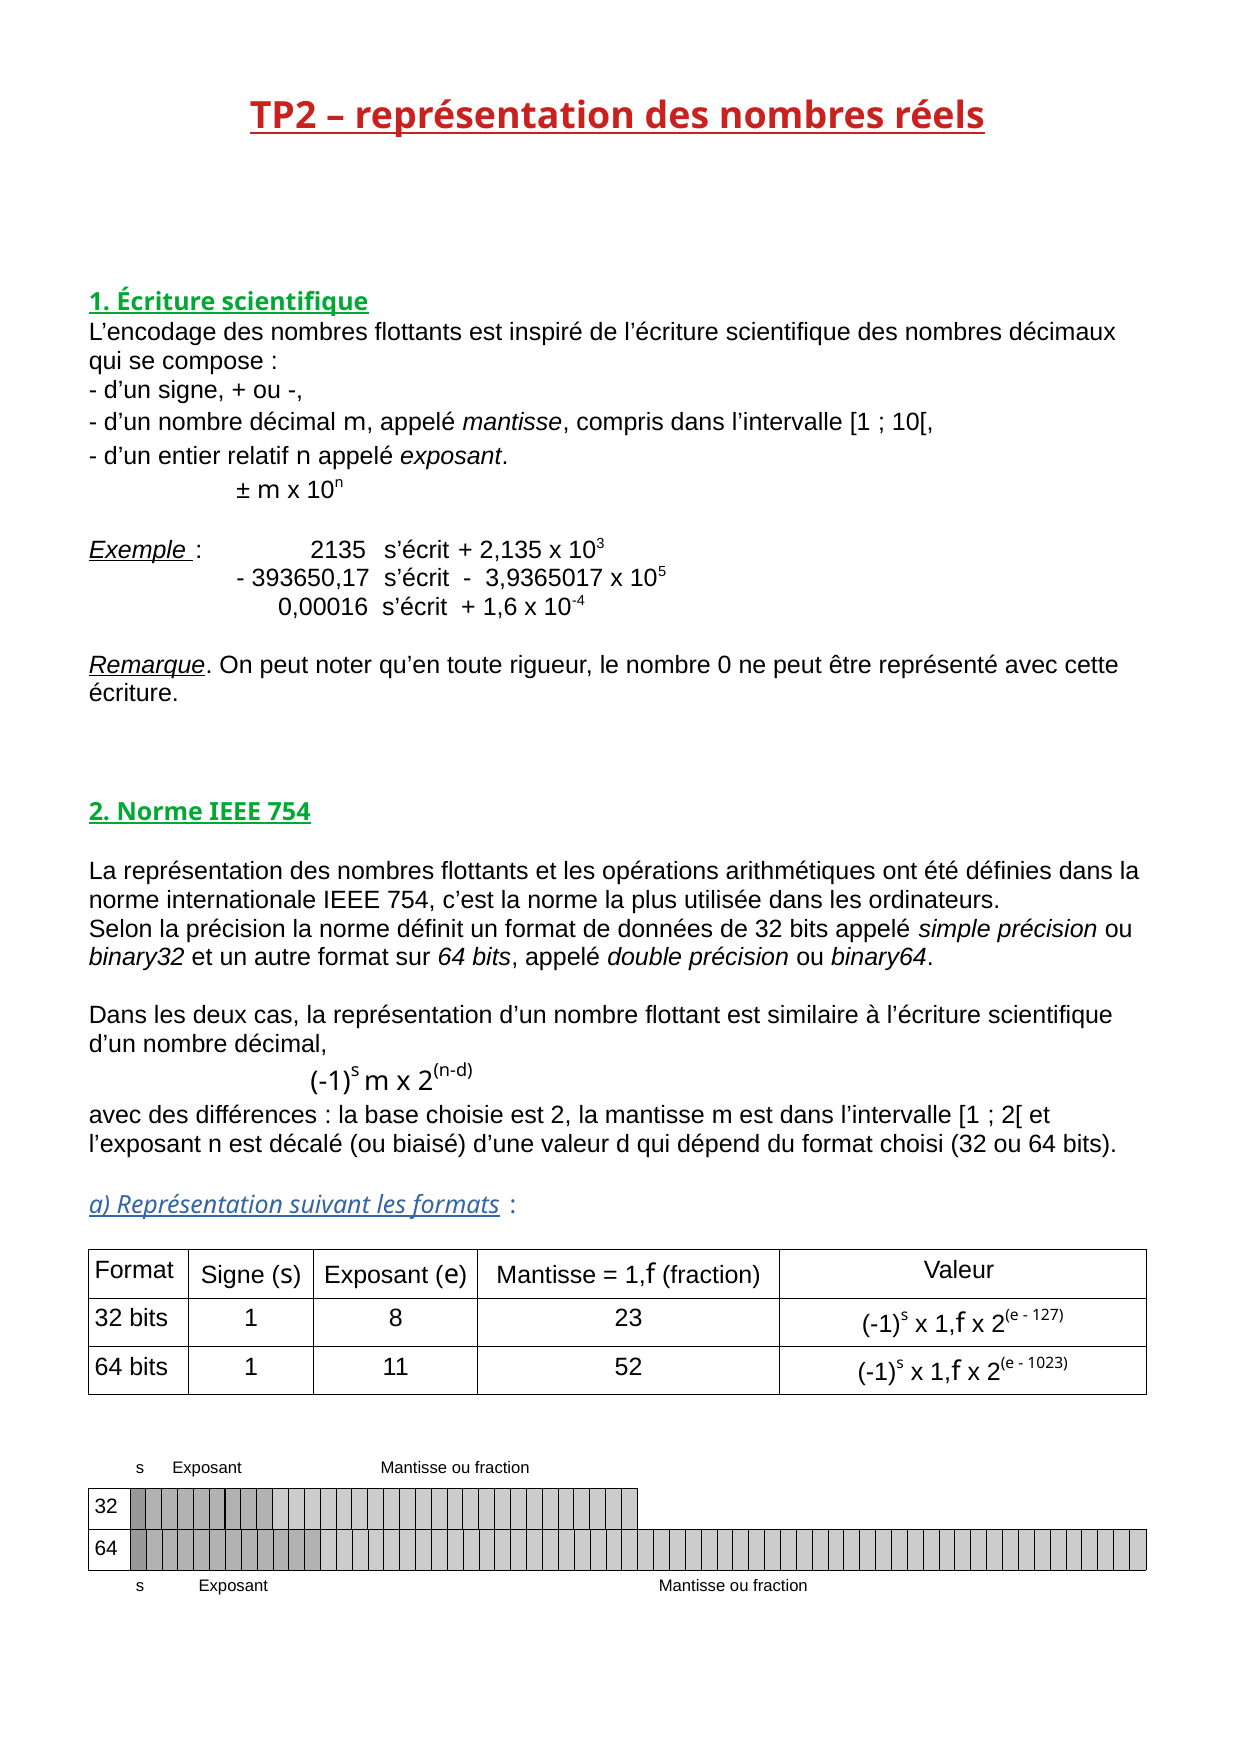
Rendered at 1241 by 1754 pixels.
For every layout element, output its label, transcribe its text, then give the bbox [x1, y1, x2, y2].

table_cell [1003, 1530, 1018, 1570]
table_cell [876, 1530, 891, 1570]
table_cell [368, 1489, 383, 1529]
table_cell [591, 1530, 606, 1570]
table_cell 64 bits [89, 1347, 188, 1394]
table_cell [1114, 1530, 1129, 1570]
table_cell [194, 1530, 209, 1570]
table_header [637, 1452, 1146, 1487]
table_cell [226, 1489, 240, 1529]
table_cell [829, 1530, 843, 1570]
table_cell [162, 1489, 177, 1529]
table_cell [369, 1530, 383, 1570]
table_cell [1035, 1530, 1050, 1570]
table_cell [654, 1530, 669, 1570]
table_cell [463, 1489, 478, 1529]
table_cell [289, 1530, 304, 1570]
table_cell [1098, 1530, 1113, 1570]
table_cell 64 [89, 1530, 130, 1570]
table_header Exposant [146, 1452, 273, 1487]
table_cell [908, 1530, 923, 1570]
text Dans les deux cas, la représentation d’un nombre flottant est similaire à l’écriture scientifique d’un nombre décimal, [88, 1000, 1146, 1057]
table_cell 32 bits [89, 1299, 188, 1346]
table_cell [258, 1530, 273, 1570]
text a) Représentation suivant les formats : [88, 1186, 1146, 1220]
table_cell [305, 1530, 320, 1570]
table_cell [416, 1530, 431, 1570]
table_cell [638, 1488, 1146, 1529]
table_cell 52 [478, 1347, 779, 1394]
table_cell [416, 1489, 431, 1529]
table_cell [464, 1530, 479, 1570]
table_cell [622, 1489, 637, 1529]
table_cell [844, 1530, 859, 1570]
text - d’un nombre décimal m, appelé mantisse, compris dans l’intervalle [1 ; 10[, [88, 404, 1146, 438]
text TP2 – représentation des nombres réels [88, 88, 1146, 139]
table_cell [511, 1489, 526, 1529]
table_cell [241, 1489, 256, 1529]
table_header Mantisse ou fraction [273, 1452, 637, 1487]
text Exemple : 2135 s’écrit + 2,135 x 103 [88, 534, 1146, 563]
table_cell 32 [89, 1489, 130, 1529]
text Selon la précision la norme définit un format de données de 32 bits appelé simple précision ou binary32 et un autre format sur 64 bits, appelé double précision ou binary64. [88, 914, 1146, 971]
table_cell [670, 1530, 685, 1570]
table_cell [590, 1489, 605, 1529]
table_cell [353, 1530, 368, 1570]
table_cell (-1)s x 1,f x 2(e - 127) [780, 1299, 1146, 1346]
table_cell [924, 1530, 939, 1570]
table_cell [146, 1489, 161, 1529]
text (-1)s m x 2(n-d) [88, 1057, 1146, 1100]
table_cell [527, 1489, 542, 1529]
table_cell [955, 1530, 970, 1570]
table_cell 11 [314, 1347, 477, 1394]
table_cell [273, 1489, 288, 1529]
table_cell [289, 1489, 304, 1529]
table_cell [527, 1530, 542, 1570]
table_cell [432, 1530, 447, 1570]
table_cell [607, 1530, 621, 1570]
table_cell Mantisse ou fraction [320, 1571, 1146, 1605]
table_header Exposant (e) [314, 1250, 477, 1297]
table_cell 1 [189, 1299, 313, 1346]
table_cell [511, 1530, 526, 1570]
table_cell [448, 1530, 463, 1570]
table_cell [479, 1489, 494, 1529]
table_cell [813, 1530, 828, 1570]
table_cell [274, 1530, 288, 1570]
table_cell [892, 1530, 907, 1570]
table_cell [702, 1530, 717, 1570]
text - d’un signe, + ou -, [88, 375, 1146, 404]
table_cell [432, 1489, 447, 1529]
table_header s [130, 1452, 146, 1487]
table_cell [1019, 1530, 1034, 1570]
table_cell [352, 1489, 367, 1529]
table_cell 23 [478, 1299, 779, 1346]
table_cell [543, 1489, 558, 1529]
text ± m x 10n [88, 472, 1146, 506]
table_header Valeur [780, 1250, 1146, 1297]
table_cell [543, 1530, 558, 1570]
text avec des différences : la base choisie est 2, la mantisse m est dans l’intervalle [1 ; 2[ et l’exposant n est décalé (ou biaisé) d’une valeur d qui dépend du format choisi (32 ou 64 bits). [88, 1100, 1146, 1157]
table_cell [574, 1489, 589, 1529]
table_cell [210, 1489, 224, 1529]
text 1. Écriture scientifique [88, 283, 1146, 317]
table_cell [321, 1489, 336, 1529]
table_cell [131, 1489, 145, 1529]
table_cell [606, 1489, 621, 1529]
table_cell [210, 1530, 225, 1570]
table_cell [448, 1489, 462, 1529]
table_cell [1130, 1530, 1146, 1570]
table_cell [749, 1530, 764, 1570]
table_cell [480, 1530, 494, 1570]
table_cell [495, 1489, 510, 1529]
table_cell [940, 1530, 954, 1570]
table_cell [718, 1530, 732, 1570]
table_cell [495, 1530, 510, 1570]
table_cell [1067, 1530, 1081, 1570]
table_cell [733, 1530, 748, 1570]
table_cell [575, 1530, 590, 1570]
table_cell [337, 1530, 352, 1570]
table_cell s [130, 1571, 146, 1605]
table_cell [400, 1530, 415, 1570]
table_cell 1 [189, 1347, 313, 1394]
text 2. Norme IEEE 754 [88, 793, 1146, 827]
text La représentation des nombres flottants et les opérations arithmétiques ont été définies dans la norme internationale IEEE 754, c’est la norme la plus utilisée dans les ordinateurs. [88, 856, 1146, 914]
table_cell [178, 1530, 193, 1570]
table_cell [797, 1530, 812, 1570]
table_cell [622, 1530, 637, 1570]
table_cell [686, 1530, 701, 1570]
table_cell [163, 1530, 177, 1570]
table_header [89, 1452, 130, 1487]
text 0,00016 s’écrit + 1,6 x 10-4 [88, 592, 1146, 621]
table_cell [305, 1489, 320, 1529]
table_cell [384, 1489, 399, 1529]
text L’encodage des nombres flottants est inspiré de l’écriture scientifique des nombres décimaux qui se compose : [88, 317, 1146, 375]
table_cell [638, 1530, 653, 1570]
table_cell 8 [314, 1299, 477, 1346]
table_cell [147, 1530, 162, 1570]
table_cell [781, 1530, 796, 1570]
table_cell [337, 1489, 351, 1529]
table_cell [860, 1530, 875, 1570]
table_cell [321, 1530, 336, 1570]
text - 393650,17 s’écrit - 3,9365017 x 105 [88, 563, 1146, 592]
table_header Format [89, 1250, 188, 1297]
table_cell [178, 1489, 193, 1529]
table_cell [971, 1530, 986, 1570]
table_cell [1082, 1530, 1097, 1570]
table_cell [131, 1530, 146, 1570]
table_cell [987, 1530, 1002, 1570]
table_cell [1051, 1530, 1066, 1570]
table_cell Exposant [146, 1571, 320, 1605]
table_header Signe (s) [189, 1250, 313, 1297]
table_cell [559, 1530, 574, 1570]
table_cell [257, 1489, 272, 1529]
table_cell [226, 1530, 241, 1570]
table_cell [384, 1530, 399, 1570]
table_header Mantisse = 1,f (fraction) [478, 1250, 779, 1297]
table_cell [242, 1530, 257, 1570]
table_cell [400, 1489, 415, 1529]
table_cell [194, 1489, 209, 1529]
text Remarque. On peut noter qu’en toute rigueur, le nombre 0 ne peut être représenté avec cette écriture. [88, 649, 1146, 707]
table_cell [765, 1530, 780, 1570]
text - d’un entier relatif n appelé exposant. [88, 438, 1146, 472]
table_cell [89, 1571, 130, 1605]
table_cell [559, 1489, 573, 1529]
table_cell (-1)s x 1,f x 2(e - 1023) [780, 1347, 1146, 1394]
